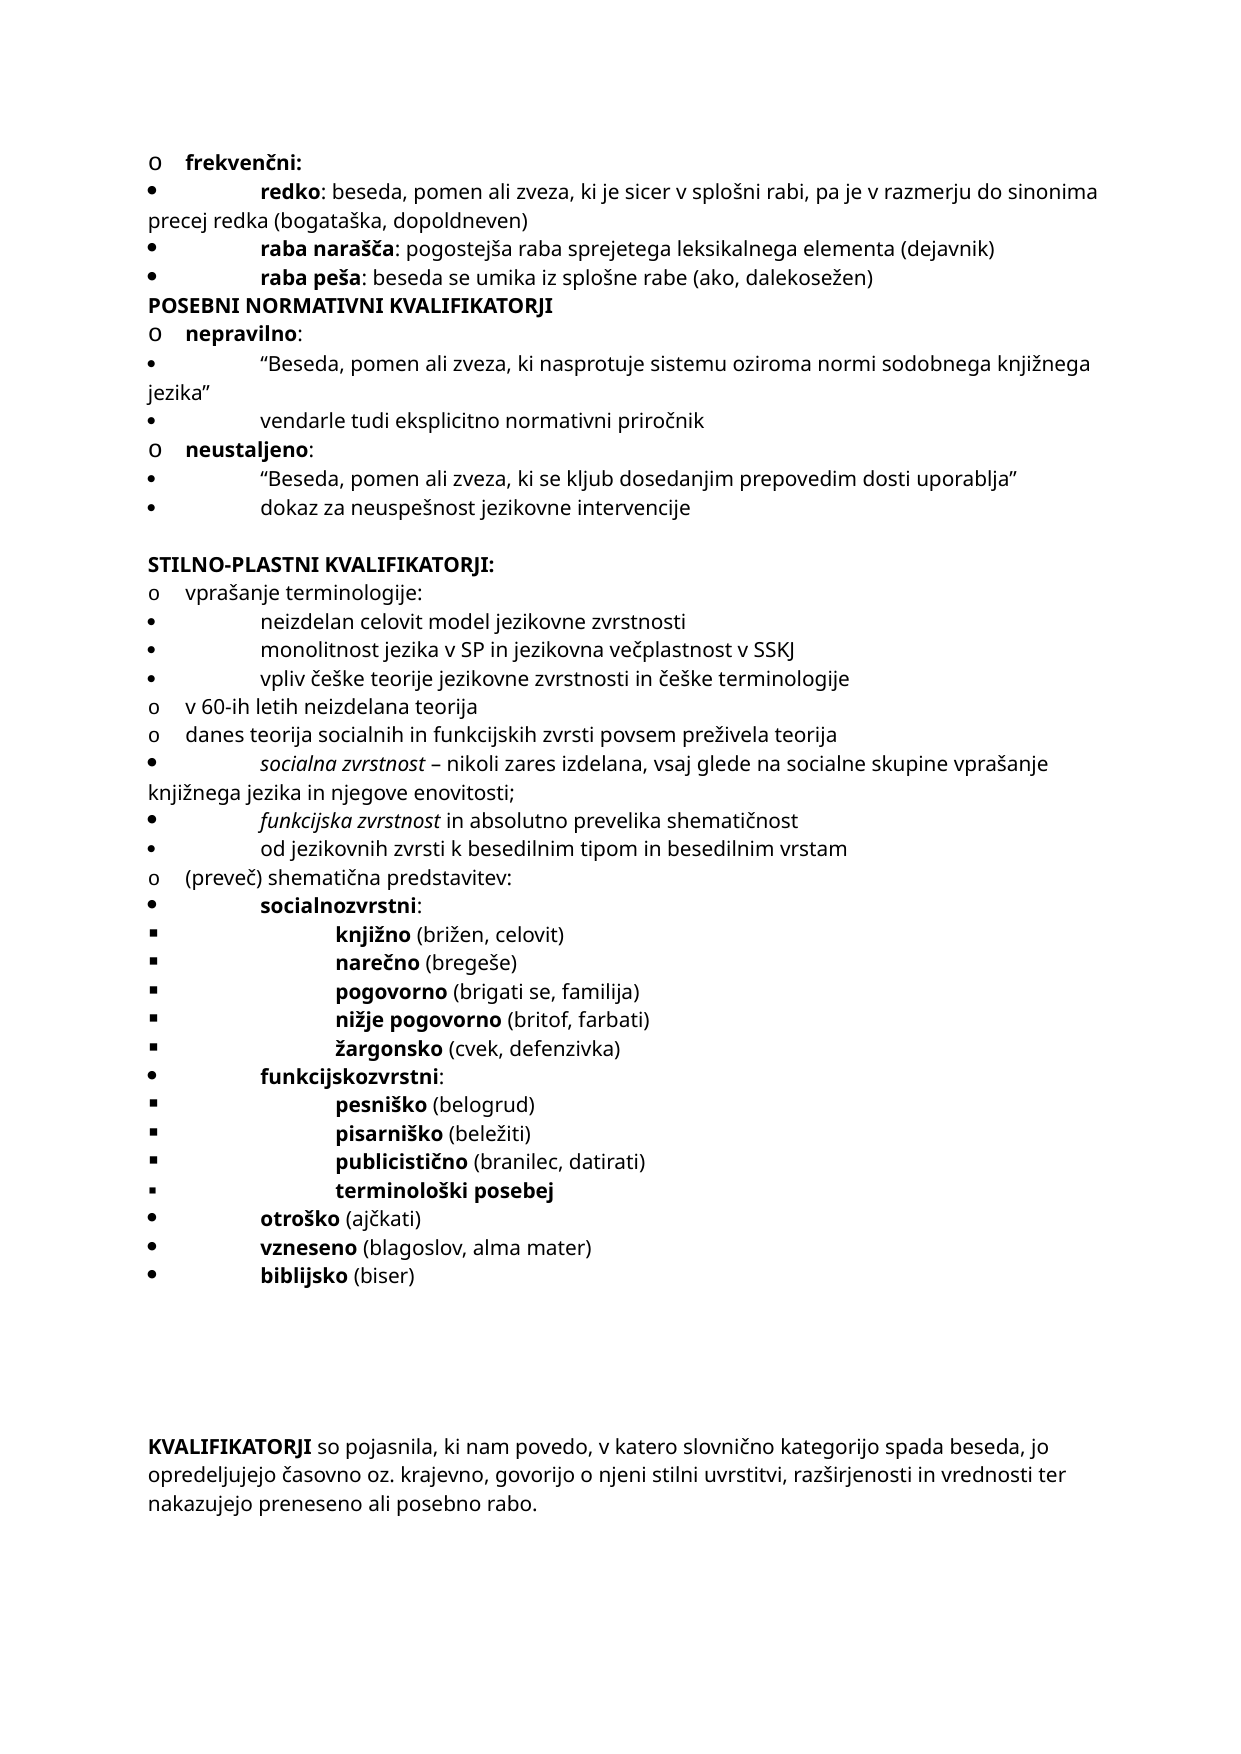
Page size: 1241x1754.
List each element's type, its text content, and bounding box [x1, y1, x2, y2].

list raba narašča: pogostejša raba sprejetega leksikalnega elementa (dejavnik) [148, 234, 1123, 263]
list vzneseno (blagoslov, alma mater) [148, 1233, 1123, 1261]
list nepravilno: [148, 319, 1123, 349]
list otroško (ajčkati) [148, 1204, 1123, 1233]
list terminološki posebej [148, 1176, 1123, 1204]
list funkcijska zvrstnost in absolutno prevelika shematičnost [148, 806, 1123, 834]
list biblijsko (biser) [148, 1261, 1123, 1289]
list redko: beseda, pomen ali zveza, ki je sicer v splošni rabi, pa je v razmerju do sinonima precej redka (bogataška, dopoldneven) [148, 177, 1123, 234]
list monolitnost jezika v SP in jezikovna večplastnost v SSKJ [148, 635, 1123, 664]
list socialnozvrstni: [148, 891, 1123, 920]
list socialna zvrstnost – nikoli zares izdelana, vsaj glede na socialne skupine vprašanje knjižnega jezika in njegove enovitosti; [148, 749, 1123, 806]
list vendarle tudi eksplicitno normativni priročnik [148, 406, 1123, 435]
list publicistično (branilec, datirati) [148, 1147, 1123, 1176]
list pesniško (belogrud) [148, 1091, 1123, 1119]
list narečno (bregeše) [148, 948, 1123, 977]
list nižje pogovorno (britof, farbati) [148, 1005, 1123, 1034]
list vpliv češke teorije jezikovne zvrstnosti in češke terminologije [148, 664, 1123, 692]
list od jezikovnih zvrsti k besedilnim tipom in besedilnim vrstam [148, 834, 1123, 863]
list funkcijskozvrstni: [148, 1062, 1123, 1091]
list žargonsko (cvek, defenzivka) [148, 1034, 1123, 1062]
text STILNO-PLASTNI KVALIFIKATORJI: [148, 550, 1123, 578]
list vprašanje terminologije: [148, 578, 1123, 607]
list “Beseda, pomen ali zveza, ki se kljub dosedanjim prepovedim dosti uporablja” [148, 464, 1123, 493]
list neizdelan celovit model jezikovne zvrstnosti [148, 607, 1123, 635]
list knjižno (brižen, celovit) [148, 920, 1123, 948]
list (preveč) shematična predstavitev: [148, 863, 1123, 891]
list raba peša: beseda se umika iz splošne rabe (ako, dalekosežen) [148, 263, 1123, 291]
text KVALIFIKATORJI so pojasnila, ki nam povedo, v katero slovnično kategorijo spada beseda, jo opredeljujejo časovno oz. krajevno, govorijo o njeni stilni uvrstitvi, razširjenosti in vrednosti ter nakazujejo preneseno ali posebno rabo. [148, 1432, 1123, 1517]
list pisarniško (beležiti) [148, 1119, 1123, 1147]
list “Beseda, pomen ali zveza, ki nasprotuje sistemu oziroma normi sodobnega knjižnega jezika” [148, 349, 1123, 406]
list pogovorno (brigati se, familija) [148, 977, 1123, 1005]
list frekvenčni: [148, 148, 1123, 177]
text POSEBNI NORMATIVNI KVALIFIKATORJI [148, 291, 1123, 319]
list v 60-ih letih neizdelana teorija [148, 692, 1123, 721]
list danes teorija socialnih in funkcijskih zvrsti povsem preživela teorija [148, 721, 1123, 749]
list neustaljeno: [148, 435, 1123, 464]
list dokaz za neuspešnost jezikovne intervencije [148, 493, 1123, 521]
